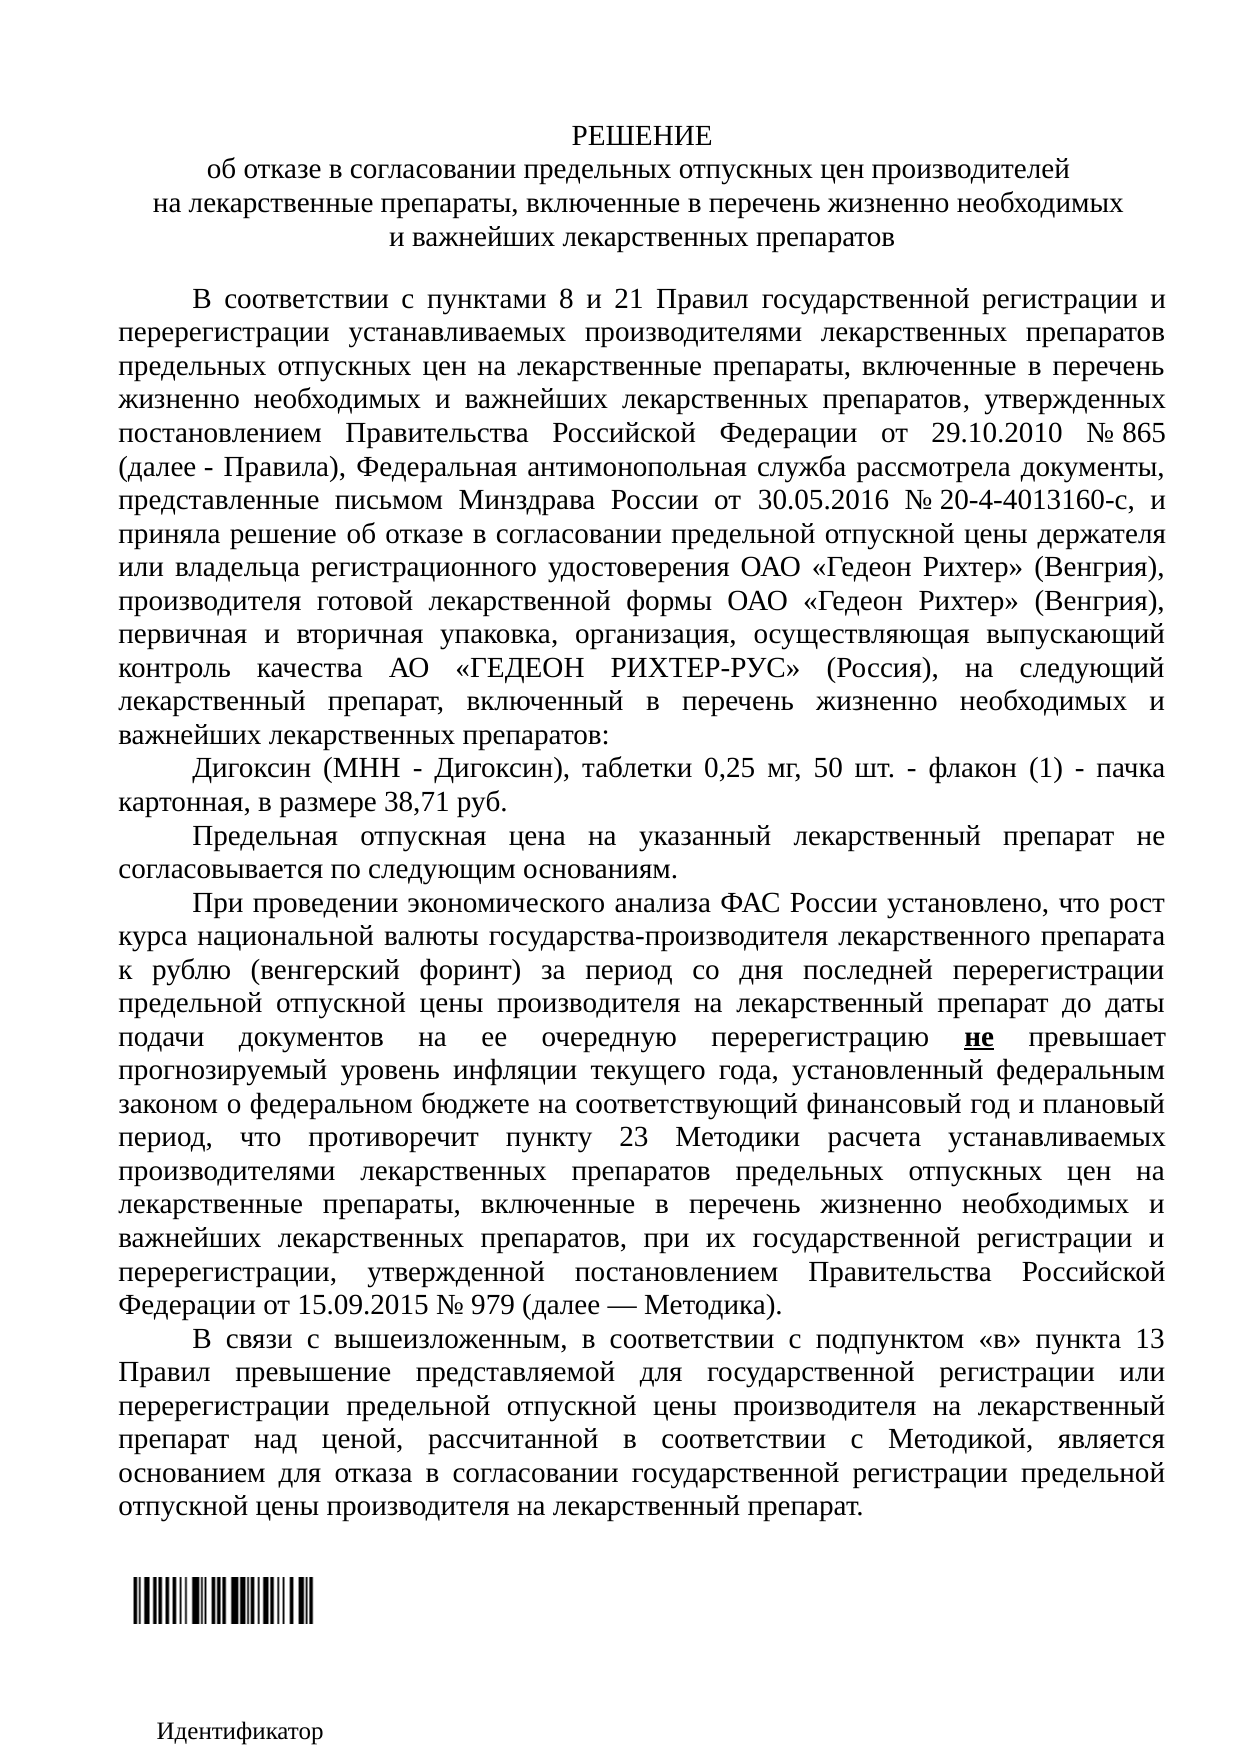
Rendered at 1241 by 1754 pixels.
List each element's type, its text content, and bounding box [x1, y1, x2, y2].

text Предельная отпускная цена на указанный лекарственный препарат не согласовывается по следующим основаниям. [118, 818, 1166, 885]
text В соответствии с пунктами 8 и 21 Правил государственной регистрации и перерегистрации устанавливаемых производителями лекарственных препаратов предельных отпускных цен на лекарственные препараты, включенные в перечень жизненно необходимых и важнейших лекарственных препаратов, утвержденных постановлением Правительства Российской Федерации от 29.10.2010 № 865 (далее - Правила), Федеральная антимонопольная служба рассмотрела документы, представленные письмом Минздрава России от 30.05.2016 № 20-4-4013160-с, и приняла решение об отказе в согласовании предельной отпускной цены держателя или владельца регистрационного удостоверения ОАО «Гедеон Рихтер» (Венгрия), производителя готовой лекарственной формы ОАО «Гедеон Рихтер» (Венгрия), первичная и вторичная упаковка, организация, осуществляющая выпускающий контроль качества АО «ГЕДЕОН РИХТЕР-РУС» (Россия), на следующий лекарственный препарат, включенный в перечень жизненно необходимых и важнейших лекарственных препаратов: [118, 281, 1166, 751]
text В связи с вышеизложенным, в соответствии с подпунктом «в» пункта 13 Правил превышение представляемой для государственной регистрации или перерегистрации предельной отпускной цены производителя на лекарственный препарат над ценой, рассчитанной в соответствии с Методикой, является основанием для отказа в согласовании государственной регистрации предельной отпускной цены производителя на лекарственный препарат. [118, 1321, 1166, 1522]
text При проведении экономического анализа ФАС России установлено, что рост курса национальной валюты государства-производителя лекарственного препарата к рублю (венгерский форинт) за период со дня последней перерегистрации предельной отпускной цены производителя на лекарственный препарат до даты подачи документов на ее очередную перерегистрацию не превышает прогнозируемый уровень инфляции текущего года, установленный федеральным законом о федеральном бюджете на соответствующий финансовый год и плановый период, что противоречит пункту 23 Методики расчета устанавливаемых производителями лекарственных препаратов предельных отпускных цен на лекарственные препараты, включенные в перечень жизненно необходимых и важнейших лекарственных препаратов, при их государственной регистрации и перерегистрации, утвержденной постановлением Правительства Российской Федерации от 15.09.2015 № 979 (далее — Методика). [118, 885, 1166, 1321]
text на лекарственные препараты, включенные в перечень жизненно необходимых [118, 185, 1166, 219]
text и важнейших лекарственных препаратов [118, 219, 1166, 252]
text об отказе в согласовании предельных отпускных цен производителей [118, 152, 1166, 185]
text Дигоксин (МНН - Дигоксин), таблетки 0,25 мг, 50 шт. - флакон (1) - пачка картонная, в размере 38,71 руб. [118, 751, 1166, 818]
text РЕШЕНИЕ [118, 118, 1166, 152]
picture [118, 1577, 331, 1624]
